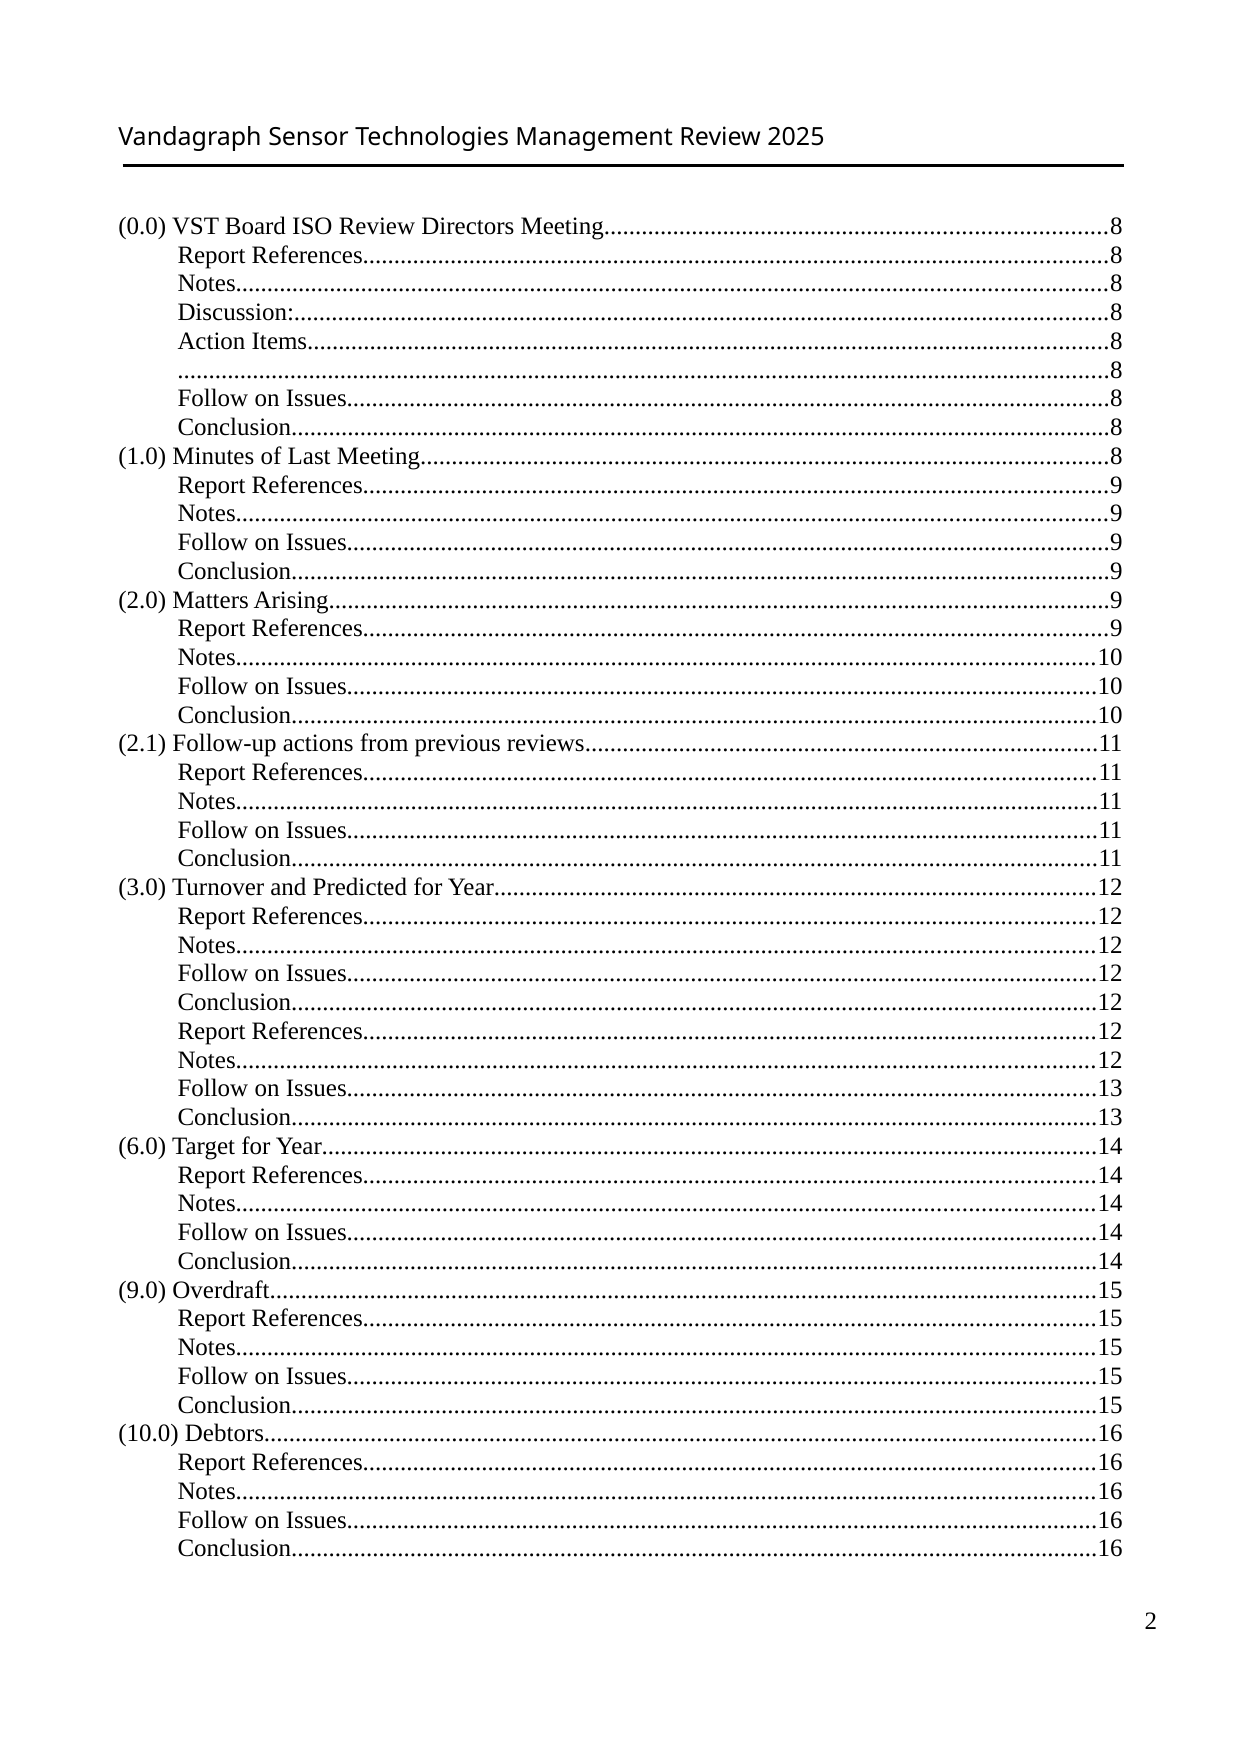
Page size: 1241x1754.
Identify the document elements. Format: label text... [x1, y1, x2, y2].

text Follow on Issues 8 [177, 383, 1122, 412]
text Conclusion 14 [177, 1246, 1122, 1275]
text (6.0) Target for Year 14 [118, 1131, 1122, 1160]
text Notes 11 [177, 786, 1122, 815]
text Report References 11 [177, 757, 1122, 786]
text Conclusion 8 [177, 412, 1122, 441]
text Follow on Issues 14 [177, 1217, 1122, 1246]
text Follow on Issues 11 [177, 815, 1122, 843]
text Notes 8 [177, 268, 1122, 297]
text (1.0) Minutes of Last Meeting 8 [118, 441, 1122, 470]
text Conclusion 11 [177, 843, 1122, 872]
text (2.1) Follow-up actions from previous reviews 11 [118, 728, 1122, 757]
text Conclusion 12 [177, 987, 1122, 1016]
text Notes 10 [177, 642, 1122, 671]
text Conclusion 13 [177, 1102, 1122, 1131]
text (10.0) Debtors 16 [118, 1418, 1122, 1447]
text (2.0) Matters Arising 9 [118, 585, 1122, 613]
text Report References 9 [177, 470, 1122, 498]
text Notes 9 [177, 498, 1122, 527]
text Discussion: 8 [177, 297, 1122, 326]
text Report References 9 [177, 613, 1122, 642]
text Report References 15 [177, 1303, 1122, 1332]
text Follow on Issues 10 [177, 671, 1122, 700]
text Follow on Issues 13 [177, 1073, 1122, 1102]
text Follow on Issues 9 [177, 527, 1122, 556]
text Notes 12 [177, 930, 1122, 958]
text Action Items 8 [177, 326, 1122, 355]
text Follow on Issues 16 [177, 1505, 1122, 1533]
text Report References 12 [177, 1016, 1122, 1045]
text (9.0) Overdraft 15 [118, 1275, 1122, 1303]
text Follow on Issues 15 [177, 1361, 1122, 1390]
text Report References 14 [177, 1160, 1122, 1188]
text Notes 16 [177, 1476, 1122, 1505]
text Follow on Issues 12 [177, 958, 1122, 987]
text (0.0) VST Board ISO Review Directors Meeting 8 [118, 211, 1122, 240]
text Conclusion 10 [177, 700, 1122, 728]
text 8 [177, 355, 1122, 383]
text Notes 14 [177, 1188, 1122, 1217]
text Report References 8 [177, 240, 1122, 268]
text Conclusion 9 [177, 556, 1122, 585]
text (3.0) Turnover and Predicted for Year 12 [118, 872, 1122, 901]
text Notes 12 [177, 1045, 1122, 1073]
text Conclusion 15 [177, 1390, 1122, 1418]
text Report References 16 [177, 1447, 1122, 1476]
text Notes 15 [177, 1332, 1122, 1361]
text Report References 12 [177, 901, 1122, 930]
text Conclusion 16 [177, 1533, 1122, 1562]
